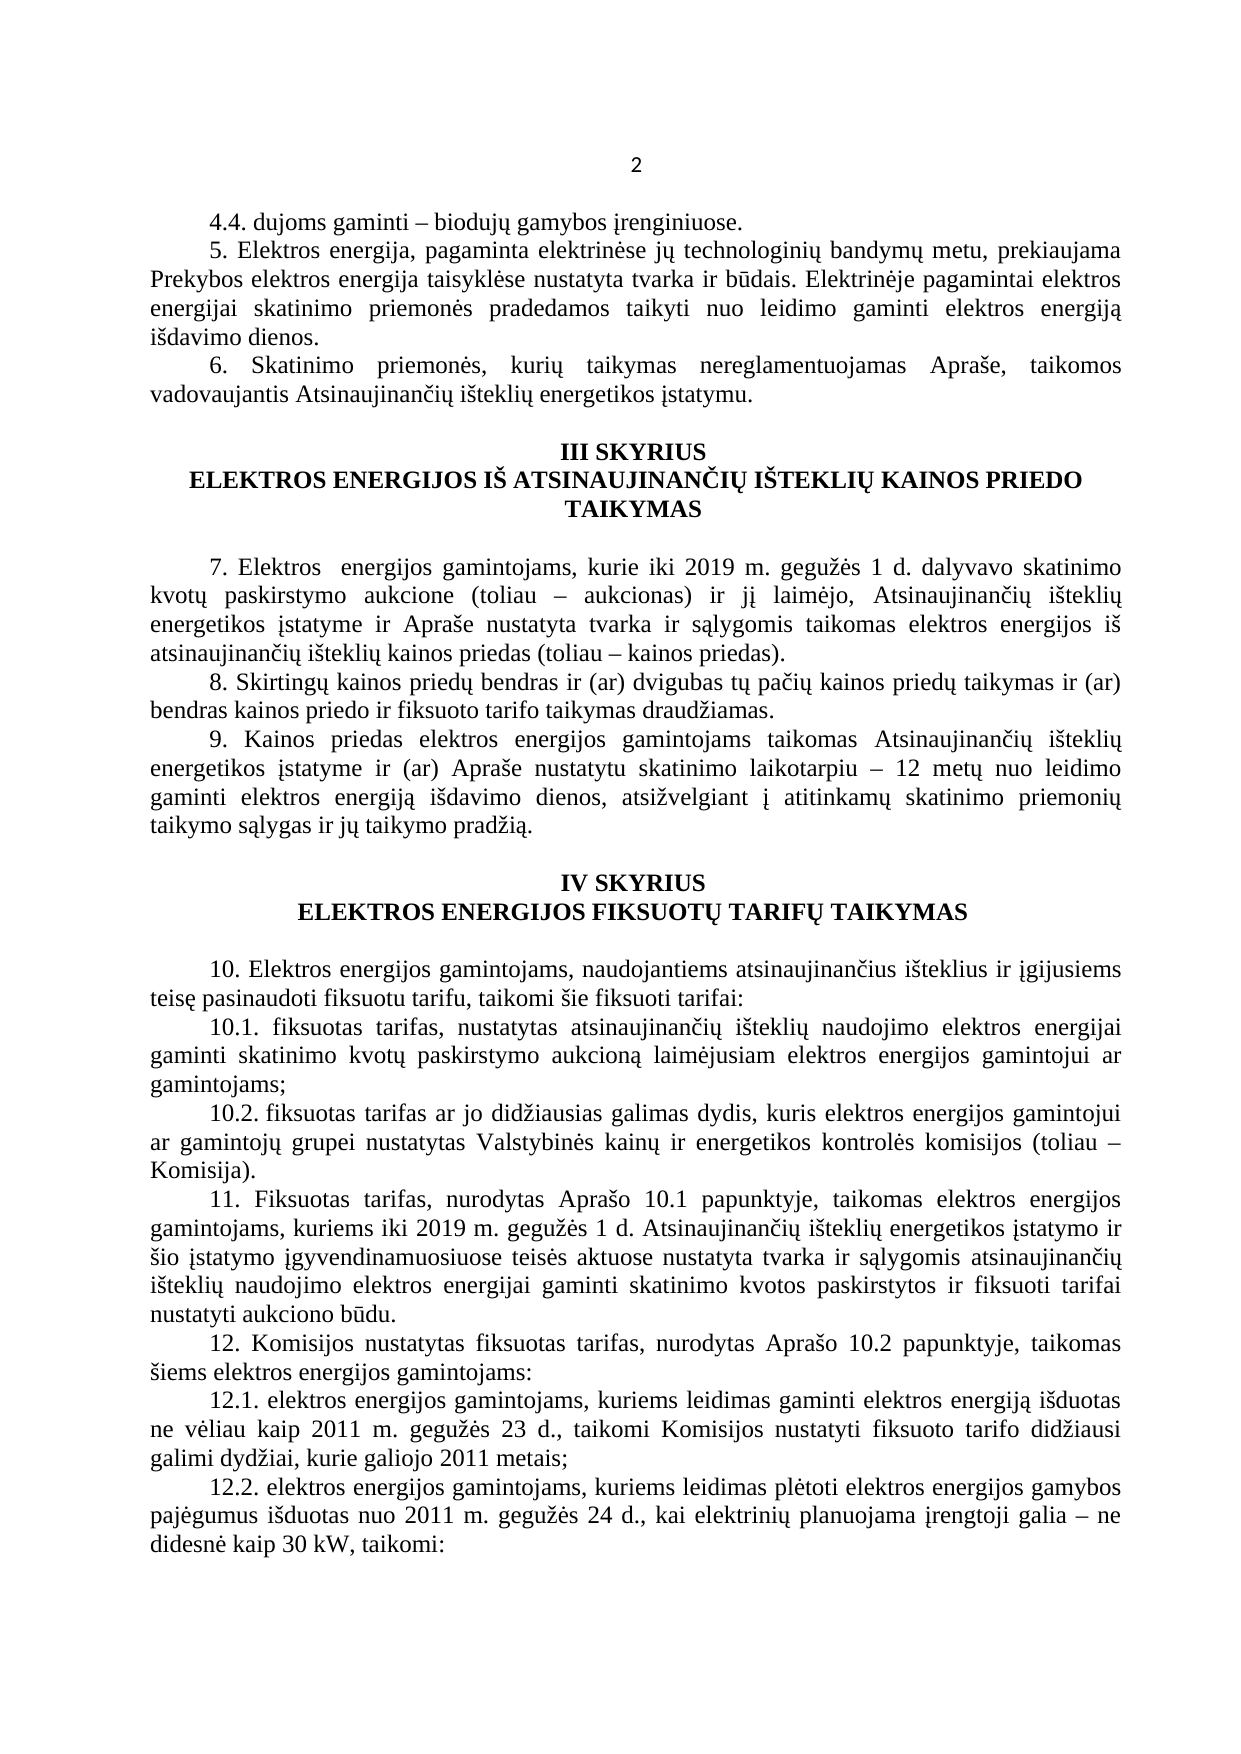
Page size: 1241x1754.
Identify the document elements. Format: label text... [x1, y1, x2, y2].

text III SKYRIUS ELEKTROS ENERGIJOS IŠ ATSINAUJINANČIŲ IŠTEKLIŲ KAINOS PRIEDO TAIKYMAS [150, 437, 1122, 523]
text 7. Elektros energijos gamintojams, kurie iki 2019 m. gegužės 1 d. dalyvavo skatinimo kvotų paskirstymo aukcione (toliau – aukcionas) ir jį laimėjo, Atsinaujinančių išteklių energetikos įstatyme ir Apraše nustatyta tvarka ir sąlygomis taikomas elektros energijos iš atsinaujinančių išteklių kainos priedas (toliau – kainos priedas). [150, 552, 1122, 667]
text 8. Skirtingų kainos priedų bendras ir (ar) dvigubas tų pačių kainos priedų taikymas ir (ar) bendras kainos priedo ir fiksuoto tarifo taikymas draudžiamas. [150, 667, 1122, 724]
text 4.4. dujoms gaminti – biodujų gamybos įrenginiuose. [150, 207, 1122, 236]
text 10.2. fiksuotas tarifas ar jo didžiausias galimas dydis, kuris elektros energijos gamintojui ar gamintojų grupei nustatytas Valstybinės kainų ir energetikos kontrolės komisijos (toliau – Komisija). [150, 1098, 1122, 1184]
text 12.2. elektros energijos gamintojams, kuriems leidimas plėtoti elektros energijos gamybos pajėgumus išduotas nuo 2011 m. gegužės 24 d., kai elektrinių planuojama įrengtoji galia – ne didesnė kaip 30 kW, taikomi: [150, 1472, 1122, 1558]
text 11. Fiksuotas tarifas, nurodytas Aprašo 10.1 papunktyje, taikomas elektros energijos gamintojams, kuriems iki 2019 m. gegužės 1 d. Atsinaujinančių išteklių energetikos įstatymo ir šio įstatymo įgyvendinamuosiuose teisės aktuose nustatyta tvarka ir sąlygomis atsinaujinančių išteklių naudojimo elektros energijai gaminti skatinimo kvotos paskirstytos ir fiksuoti tarifai nustatyti aukciono būdu. [150, 1184, 1122, 1328]
text 12. Komisijos nustatytas fiksuotas tarifas, nurodytas Aprašo 10.2 papunktyje, taikomas šiems elektros energijos gamintojams: [150, 1328, 1122, 1386]
text 5. Elektros energija, pagaminta elektrinėse jų technologinių bandymų metu, prekiaujama Prekybos elektros energija taisyklėse nustatyta tvarka ir būdais. Elektrinėje pagamintai elektros energijai skatinimo priemonės pradedamos taikyti nuo leidimo gaminti elektros energiją išdavimo dienos. [150, 236, 1122, 351]
text 10.1. fiksuotas tarifas, nustatytas atsinaujinančių išteklių naudojimo elektros energijai gaminti skatinimo kvotų paskirstymo aukcioną laimėjusiam elektros energijos gamintojui ar gamintojams; [150, 1012, 1122, 1098]
text 9. Kainos priedas elektros energijos gamintojams taikomas Atsinaujinančių išteklių energetikos įstatyme ir (ar) Apraše nustatytu skatinimo laikotarpiu – 12 metų nuo leidimo gaminti elektros energiją išdavimo dienos, atsižvelgiant į atitinkamų skatinimo priemonių taikymo sąlygas ir jų taikymo pradžią. [150, 724, 1122, 839]
text 12.1. elektros energijos gamintojams, kuriems leidimas gaminti elektros energiją išduotas ne vėliau kaip 2011 m. gegužės 23 d., taikomi Komisijos nustatyti fiksuoto tarifo didžiausi galimi dydžiai, kurie galiojo 2011 metais; [150, 1386, 1122, 1472]
text 10. Elektros energijos gamintojams, naudojantiems atsinaujinančius išteklius ir įgijusiems teisę pasinaudoti fiksuotu tarifu, taikomi šie fiksuoti tarifai: [150, 954, 1122, 1012]
text 6. Skatinimo priemonės, kurių taikymas nereglamentuojamas Apraše, taikomos vadovaujantis Atsinaujinančių išteklių energetikos įstatymu. [150, 351, 1122, 408]
text IV SKYRIUS ELEKTROS ENERGIJOS FIKSUOTŲ TARIFŲ TAIKYMAS [150, 868, 1122, 926]
